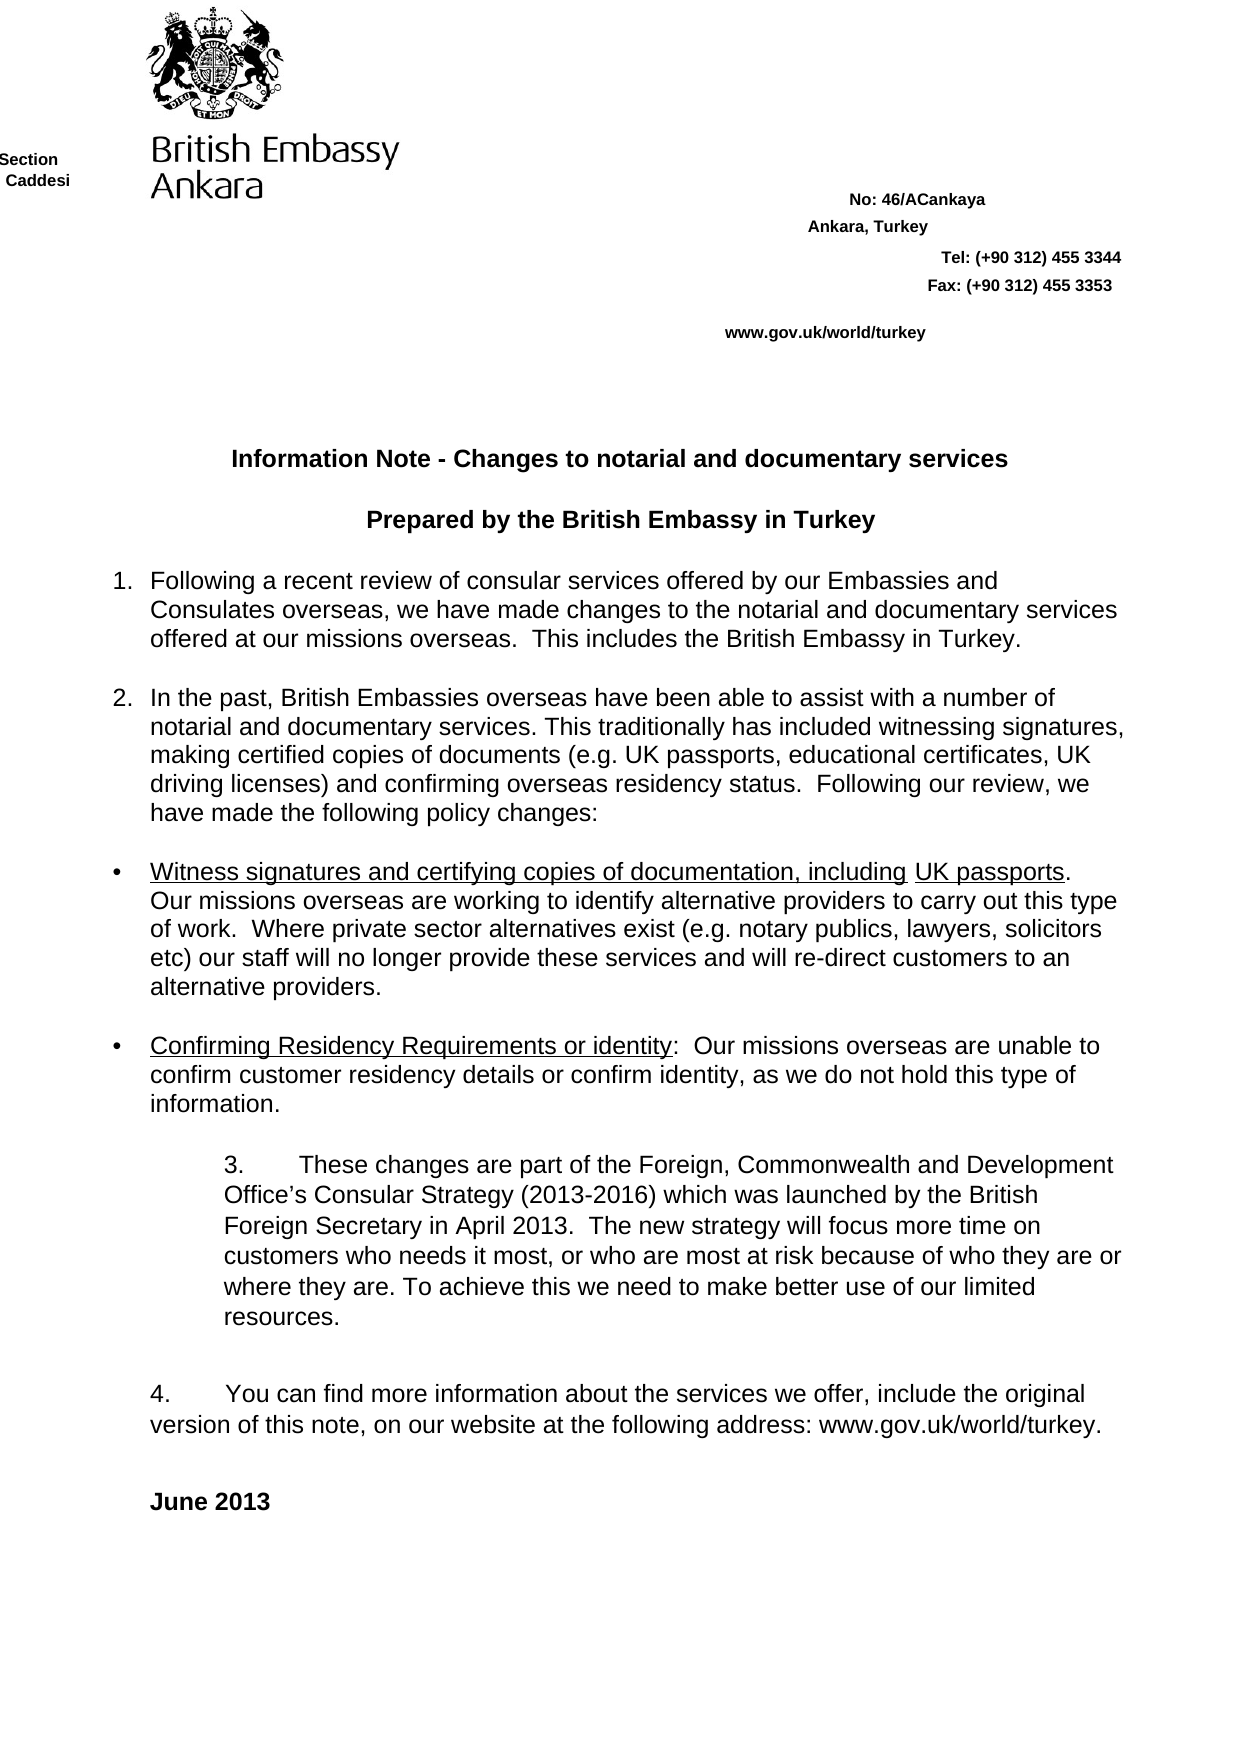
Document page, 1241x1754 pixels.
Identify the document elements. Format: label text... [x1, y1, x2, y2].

text Sehit Ersan Caddesi [401, 170, 1106, 189]
list Witness signatures and certifying copies of documentation, including UK passports. Our missions overseas are working to identify alternative providers to carry out this type of work. Where private sector alternatives exist (e.g. notary publics, lawyers, solicitors etc) our staff will no longer provide these services and will re-direct customers to an alternative providers. [112, 857, 1127, 1001]
text Fax: (+90 312) 455 3353 www.gov.uk/world/turkey [528, 270, 1127, 342]
text Consular Section [0, 150, 145, 169]
text Tel: (+90 312) 455 3344 [620, 240, 1127, 269]
list Confirming Residency Requirements or identity: Our missions overseas are unable to confirm customer residency details or confirm identity, as we do not hold this type of information. [112, 1031, 1127, 1117]
text Consular Section [401, 150, 1080, 169]
list Following a recent review of consular services offered by our Embassies and Consulates overseas, we have made changes to the notarial and documentary services offered at our missions overseas. This includes the British Embassy in Turkey. [112, 566, 1127, 652]
text No: 46/ACankaya [108, 189, 1106, 209]
list These changes are part of the Foreign, Commonwealth and Development Office’s Consular Strategy (2013-2016) which was launched by the British Foreign Secretary in April 2013. The new strategy will focus more time on customers who needs it most, or who are most at risk because of who they are or where they are. To achieve this we need to make better use of our limited resources. [223, 1150, 1127, 1331]
subtitle Prepared by the British Embassy in Turkey [366, 505, 1127, 534]
list In the past, British Embassies overseas have been able to assist with a number of notarial and documentary services. This traditionally has included witnessing signatures, making certified copies of documents (e.g. UK passports, educational certificates, UK driving licenses) and confirming overseas residency status. Following our review, we have made the following policy changes: [112, 683, 1127, 827]
text Ankara, Turkey [150, 209, 1127, 238]
text Sehit Ersan Caddesi [0, 170, 145, 189]
text Information Note - Changes to notarial and documentary services [231, 444, 1127, 473]
subtitle June 2013 [149, 1487, 1127, 1516]
list You can find more information about the services we offer, include the original version of this note, on our website at the following address: www.gov.uk/world/turkey. [150, 1379, 1127, 1438]
